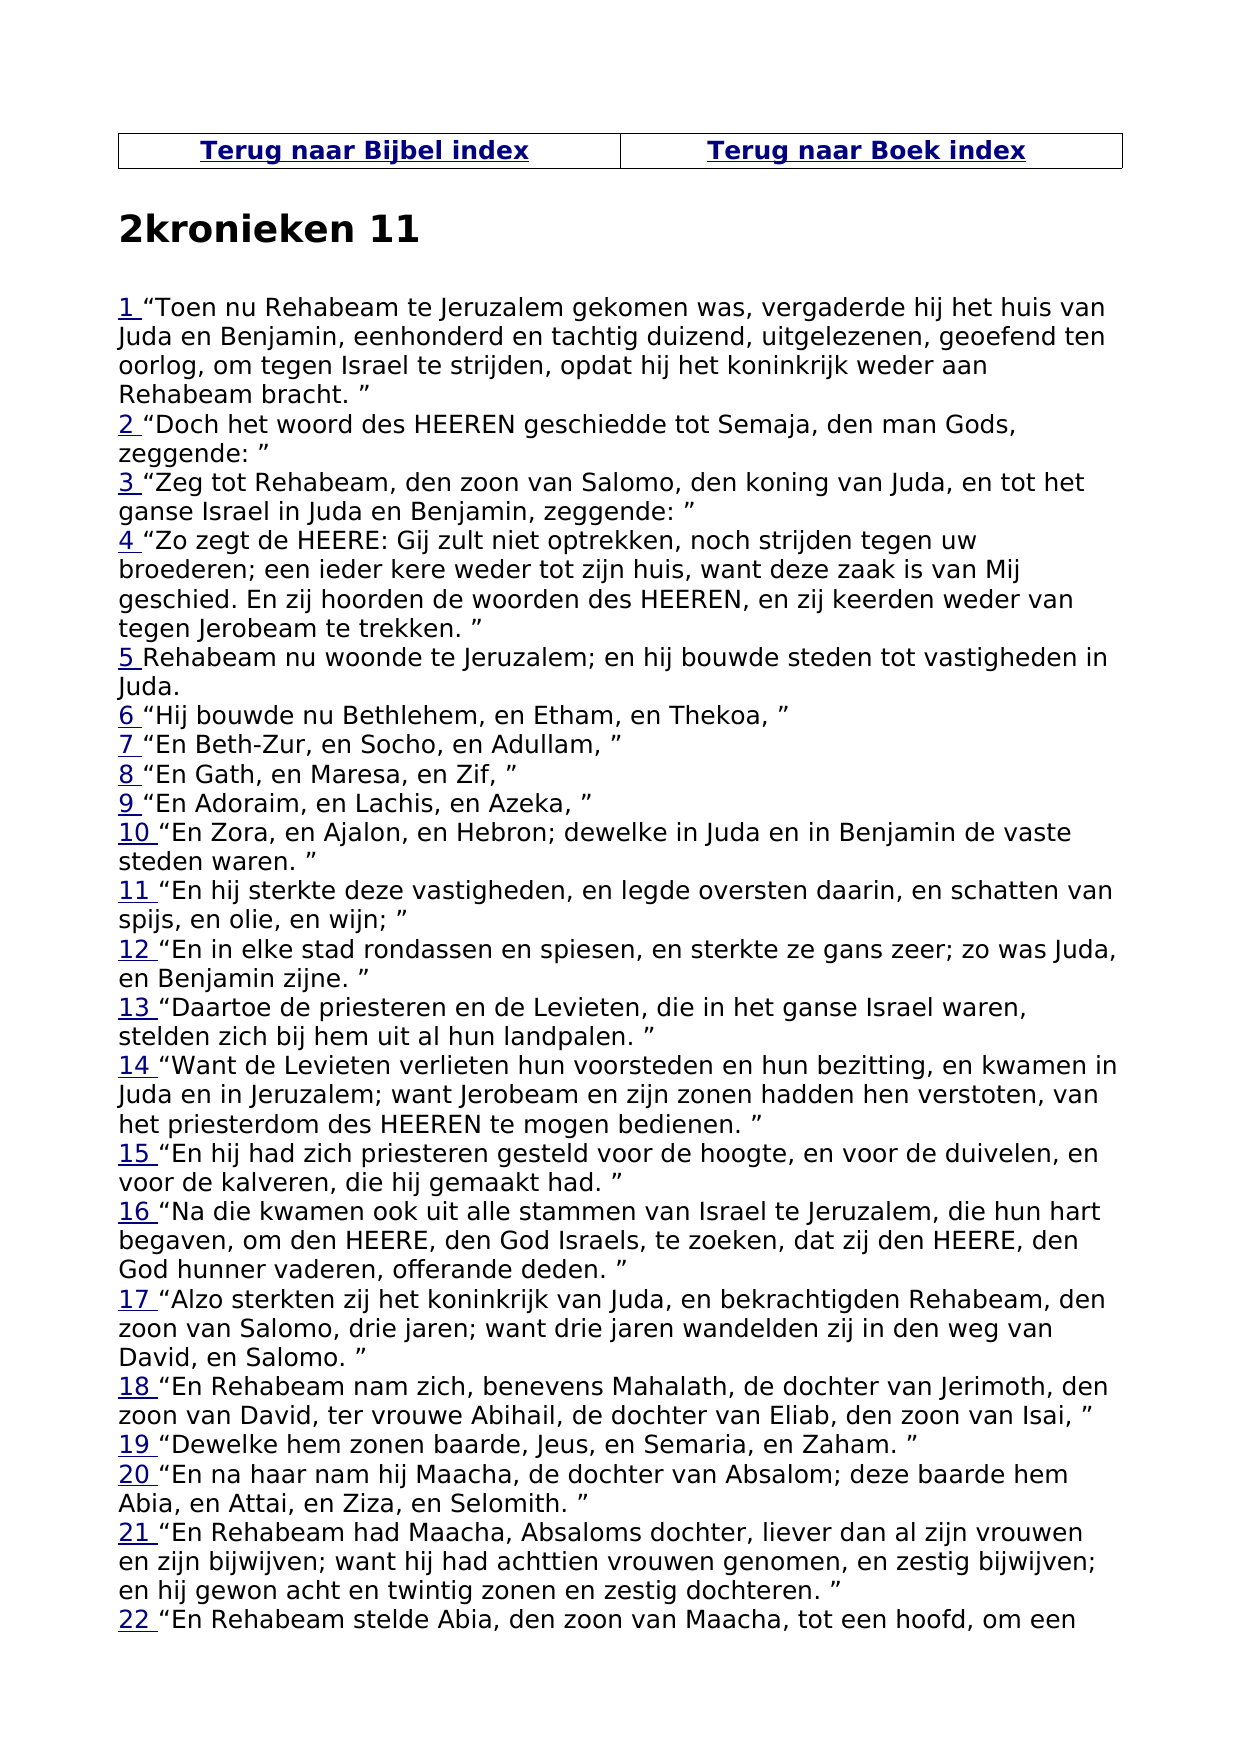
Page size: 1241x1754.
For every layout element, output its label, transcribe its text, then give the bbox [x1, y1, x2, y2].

table_header Terug naar Bijbel index [119, 134, 620, 168]
text 1 “Toen nu Rehabeam te Jeruzalem gekomen was, vergaderde hij het huis van Juda en Benjamin, eenhonderd en tachtig duizend, uitgelezenen, geoefend ten oorlog, om tegen Israel te strijden, opdat hij het koninkrijk weder aan Rehabeam bracht. ” 2 “Doch het woord des HEEREN geschiedde tot Semaja, den man Gods, zeggende: ” 3 “Zeg tot Rehabeam, den zoon van Salomo, den koning van Juda, en tot het ganse Israel in Juda en Benjamin, zeggende: ” 4 “Zo zegt de HEERE: Gij zult niet optrekken, noch strijden tegen uw broederen; een ieder kere weder tot zijn huis, want deze zaak is van Mij geschied. En zij hoorden de woorden des HEEREN, en zij keerden weder van tegen Jerobeam te trekken. ” 5 Rehabeam nu woonde te Jeruzalem; en hij bouwde steden tot vastigheden in Juda. 6 “Hij bouwde nu Bethlehem, en Etham, en Thekoa, ” 7 “En Beth-Zur, en Socho, en Adullam, ” 8 “En Gath, en Maresa, en Zif, ” 9 “En Adoraim, en Lachis, en Azeka, ” 10 “En Zora, en Ajalon, en Hebron; dewelke in Juda en in Benjamin de vaste steden waren. ” 11 “En hij sterkte deze vastigheden, en legde oversten daarin, en schatten van spijs, en olie, en wijn; ” 12 “En in elke stad rondassen en spiesen, en sterkte ze gans zeer; zo was Juda, en Benjamin zijne. ” 13 “Daartoe de priesteren en de Levieten, die in het ganse Israel waren, stelden zich bij hem uit al hun landpalen. ” 14 “Want de Levieten verlieten hun voorsteden en hun bezitting, en kwamen in Juda en in Jeruzalem; want Jerobeam en zijn zonen hadden hen verstoten, van het priesterdom des HEEREN te mogen bedienen. ” 15 “En hij had zich priesteren gesteld voor de hoogte, en voor de duivelen, en voor de kalveren, die hij gemaakt had. ” 16 “Na die kwamen ook uit alle stammen van Israel te Jeruzalem, die hun hart begaven, om den HEERE, den God Israels, te zoeken, dat zij den HEERE, den God hunner vaderen, offerande deden. ” 17 “Alzo sterkten zij het koninkrijk van Juda, en bekrachtigden Rehabeam, den zoon van Salomo, drie jaren; want drie jaren wandelden zij in den weg van David, en Salomo. ” 18 “En Rehabeam nam zich, benevens Mahalath, de dochter van Jerimoth, den zoon van David, ter vrouwe Abihail, de dochter van Eliab, den zoon van Isai, ” 19 “Dewelke hem zonen baarde, Jeus, en Semaria, en Zaham. ” 20 “En na haar nam hij Maacha, de dochter van Absalom; deze baarde hem Abia, en Attai, en Ziza, en Selomith. ” 21 “En Rehabeam had Maacha, Absaloms dochter, liever dan al zijn vrouwen en zijn bijwijven; want hij had achttien vrouwen genomen, en zestig bijwijven; en hij gewon acht en twintig zonen en zestig dochteren. ” 22 “En Rehabeam stelde Abia, den zoon van Maacha, tot een hoofd, om een [118, 264, 1122, 1635]
table_header Terug naar Boek index [621, 134, 1122, 168]
subtitle 2kronieken 11 [118, 208, 1122, 252]
